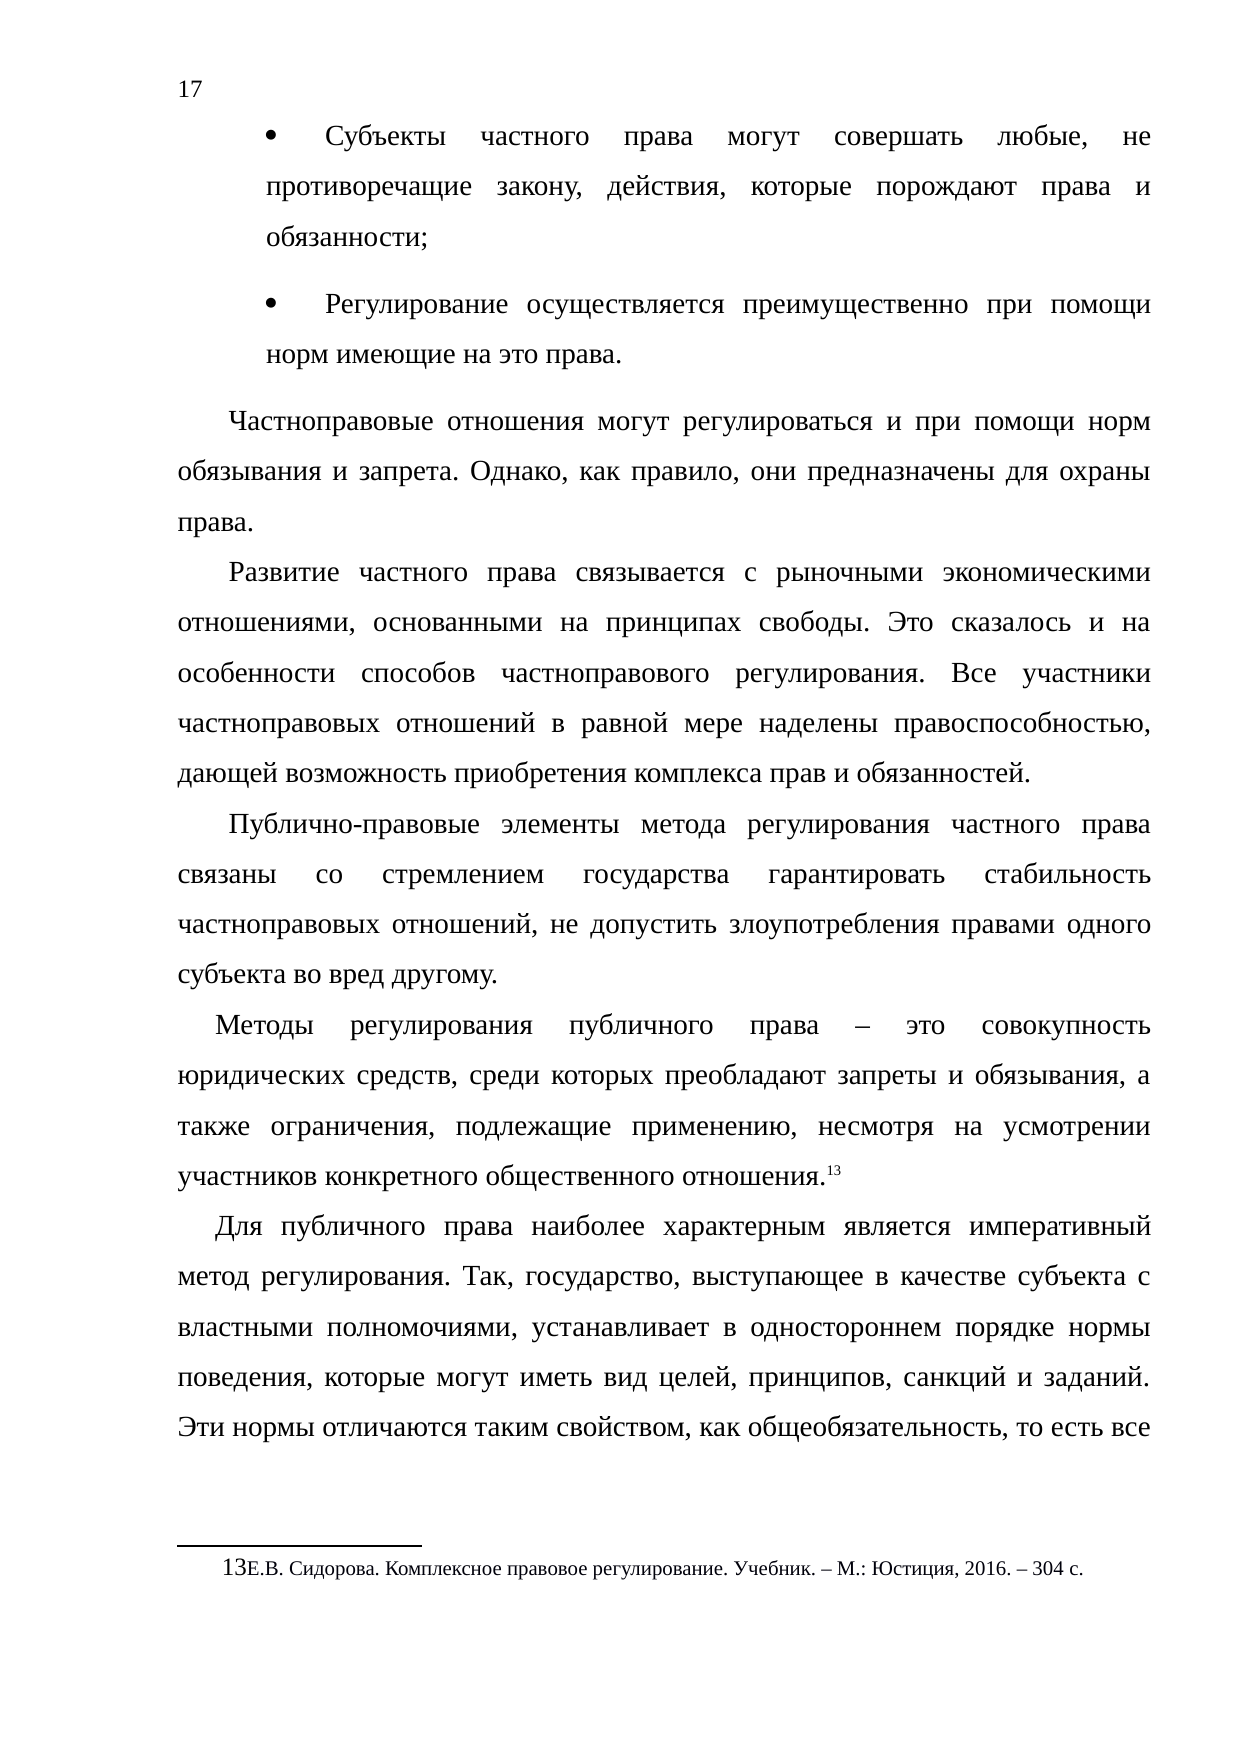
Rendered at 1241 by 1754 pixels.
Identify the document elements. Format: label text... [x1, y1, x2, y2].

text Е.В. Сидорова. Комплексное правовое регулирование. Учебник. – М.: Юстиция, 2016. – 304 с. [222, 1552, 1152, 1581]
list Субъекты частного права могут совершать любые, не противоречащие закону, действия, которые порождают права и обязанности; [266, 118, 1152, 252]
text Для публичного права наиболее характерным является императивный метод регулирования. Так, государство, выступающее в качестве субъекта с властными полномочиями, устанавливает в одностороннем порядке нормы поведения, которые могут иметь вид целей, принципов, санкций и заданий. Эти нормы отличаются таким свойством, как общеобязательность, то есть все [177, 1208, 1152, 1443]
list Регулирование осуществляется преимущественно при помощи норм имеющие на это права. [266, 286, 1152, 370]
text Публично-правовые элементы метода регулирования частного права связаны со стремлением государства гарантировать стабильность частноправовых отношений, не допустить злоупотребления правами одного субъекта во вред другому. [177, 806, 1152, 990]
text Развитие частного права связывается с рыночными экономическими отношениями, основанными на принципах свободы. Это сказалось и на особенности способов частноправового регулирования. Все участники частноправовых отношений в равной мере наделены правоспособностью, дающей возможность приобретения комплекса прав и обязанностей. [177, 554, 1152, 789]
text Методы регулирования публичного права – это совокупность юридических средств, среди которых преобладают запреты и обязывания, а также ограничения, подлежащие применению, несмотря на усмотрении участников конкретного общественного отношения. [177, 1007, 1152, 1191]
text Частноправовые отношения могут регулироваться и при помощи норм обязывания и запрета. Однако, как правило, они предназначены для охраны права. [177, 403, 1152, 537]
